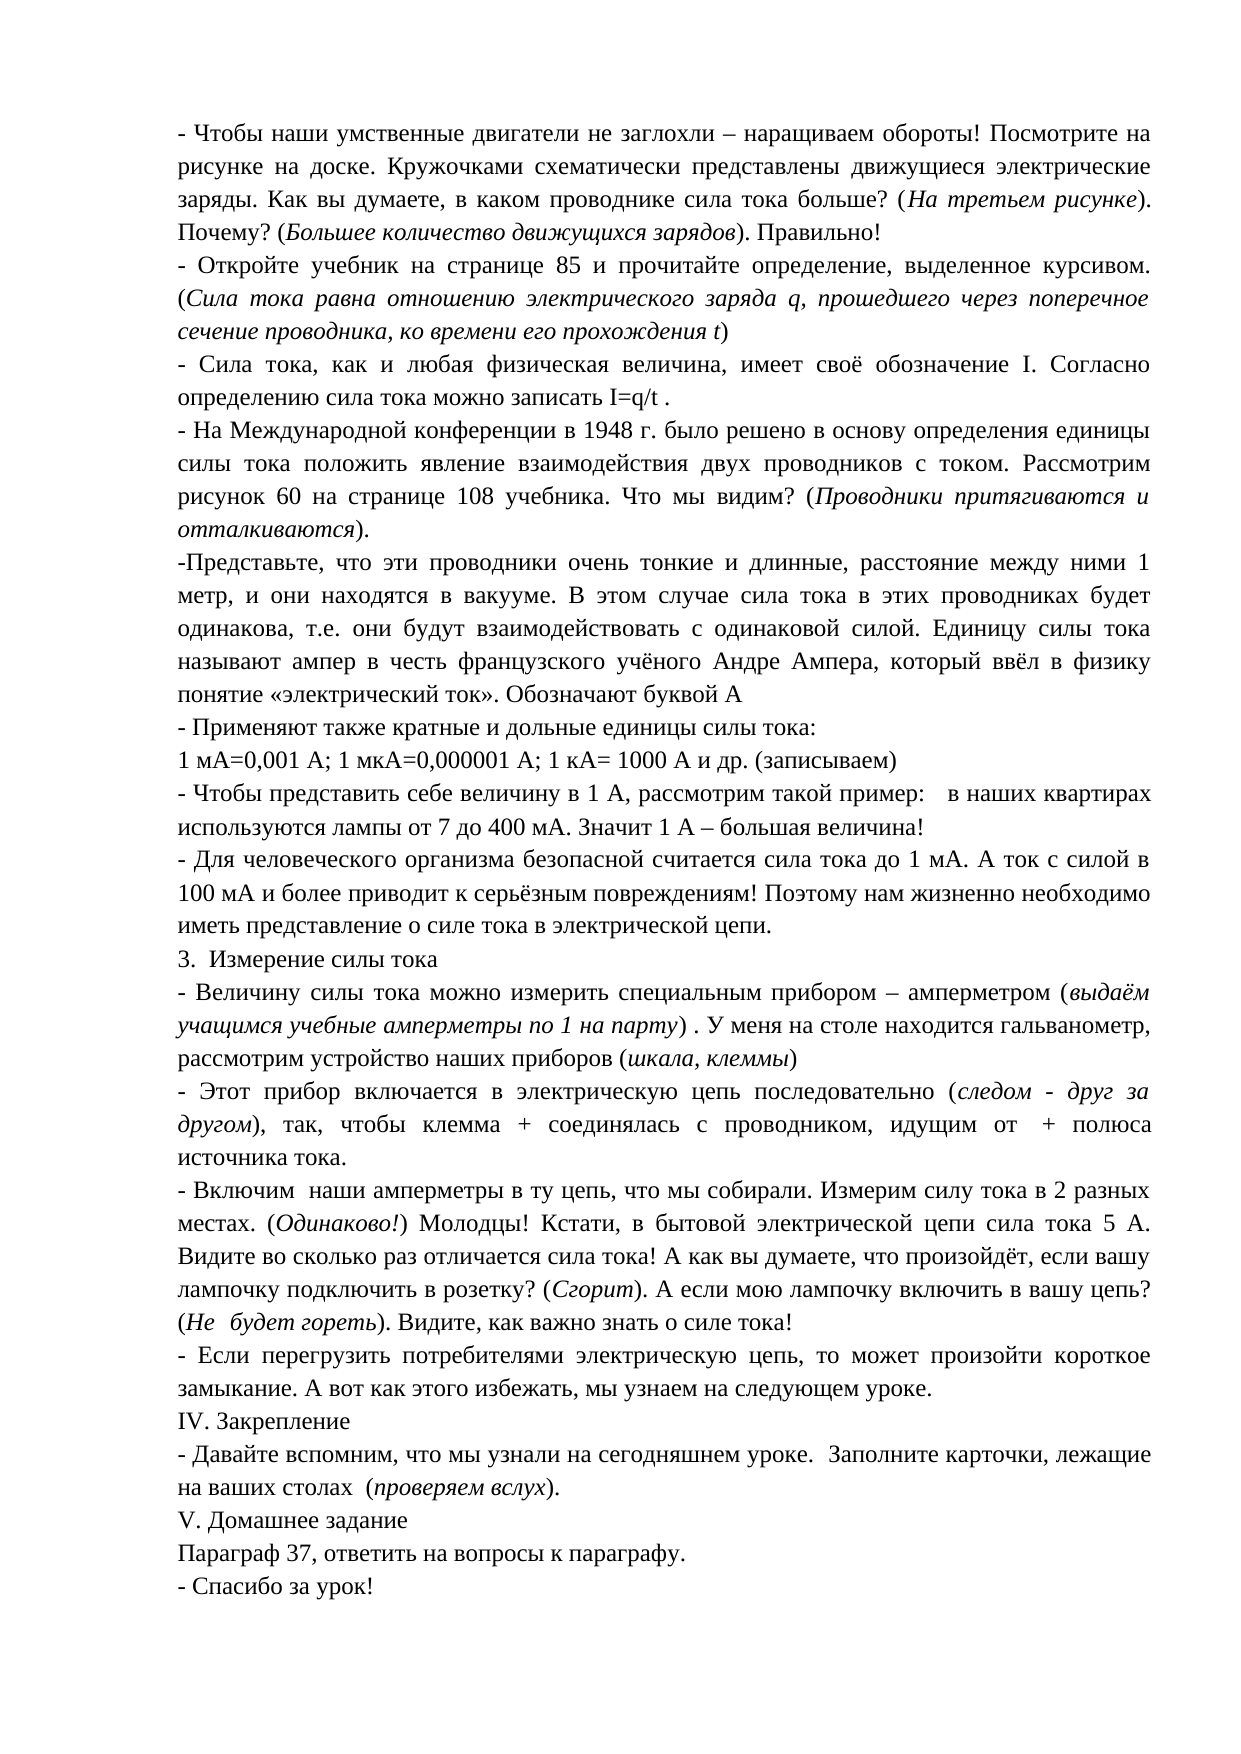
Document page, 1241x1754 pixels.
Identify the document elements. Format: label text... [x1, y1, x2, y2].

text - Этот прибор включается в электрическую цепь последовательно (следом - друг за другом), так, чтобы клемма + соединялась с проводником, идущим от + полюса источника тока. [177, 1076, 1152, 1171]
text - Давайте вспомним, что мы узнали на сегодняшнем уроке. Заполните карточки, лежащие на ваших столах (проверяем вслух). [177, 1439, 1152, 1501]
text - Применяют также кратные и дольные единицы силы тока: [177, 712, 1152, 741]
text V. Домашнее задание [177, 1505, 1152, 1534]
text - Чтобы представить себе величину в 1 А, рассмотрим такой пример: в наших квартирах используются лампы от 7 до 400 мА. Значит 1 А – большая величина! [177, 778, 1152, 840]
text 1 мА=0,001 А; 1 мкА=0,000001 А; 1 кА= 1000 А и др. (записываем) [177, 746, 1152, 774]
text - Для человеческого организма безопасной считается сила тока до 1 мА. А ток с силой в 100 мА и более приводит к серьёзным повреждениям! Поэтому нам жизненно необходимо иметь представление о силе тока в электрической цепи. [177, 844, 1152, 939]
text - Чтобы наши умственные двигатели не заглохли – наращиваем обороты! Посмотрите на рисунке на доске. Кружочками схематически представлены движущиеся электрические заряды. Как вы думаете, в каком проводнике сила тока больше? (На третьем рисунке). Почему? (Большее количество движущихся зарядов). Правильно! [177, 118, 1152, 246]
text - Сила тока, как и любая физическая величина, имеет своё обозначение I. Согласно определению сила тока можно записать I=q/t . [177, 349, 1152, 411]
text Параграф 37, ответить на вопросы к параграфу. [177, 1538, 1152, 1567]
text -Представьте, что эти проводники очень тонкие и длинные, расстояние между ними 1 метр, и они находятся в вакууме. В этом случае сила тока в этих проводниках будет одинакова, т.е. они будут взаимодействовать с одинаковой силой. Единицу силы тока называют ампер в честь французского учёного Андре Ампера, который ввёл в физику понятие «электрический ток». Обозначают буквой А [177, 547, 1152, 708]
text - Откройте учебник на странице 85 и прочитайте определение, выделенное курсивом. (Сила тока равна отношению электрического заряда q, прошедшего через поперечное сечение проводника, ко времени его прохождения t) [177, 250, 1152, 345]
text - Спасибо за урок! [177, 1571, 1152, 1600]
text - На Международной конференции в 1948 г. было решено в основу определения единицы силы тока положить явление взаимодействия двух проводников с током. Рассмотрим рисунок 60 на странице 108 учебника. Что мы видим? (Проводники притягиваются и отталкиваются). [177, 415, 1152, 543]
text - Если перегрузить потребителями электрическую цепь, то может произойти короткое замыкание. А вот как этого избежать, мы узнаем на следующем уроке. [177, 1340, 1152, 1402]
text - Величину силы тока можно измерить специальным прибором – амперметром (выдаём учащимся учебные амперметры по 1 на парту) . У меня на столе находится гальванометр, рассмотрим устройство наших приборов (шкала, клеммы) [177, 977, 1152, 1071]
text 3. Измерение силы тока [177, 944, 1152, 972]
text IV. Закрепление [177, 1406, 1152, 1435]
text - Включим наши амперметры в ту цепь, что мы собирали. Измерим силу тока в 2 разных местах. (Одинаково!) Молодцы! Кстати, в бытовой электрической цепи сила тока 5 А. Видите во сколько раз отличается сила тока! А как вы думаете, что произойдёт, если вашу лампочку подключить в розетку? (Сгорит). А если мою лампочку включить в вашу цепь? (Не будет гореть). Видите, как важно знать о силе тока! [177, 1175, 1152, 1336]
